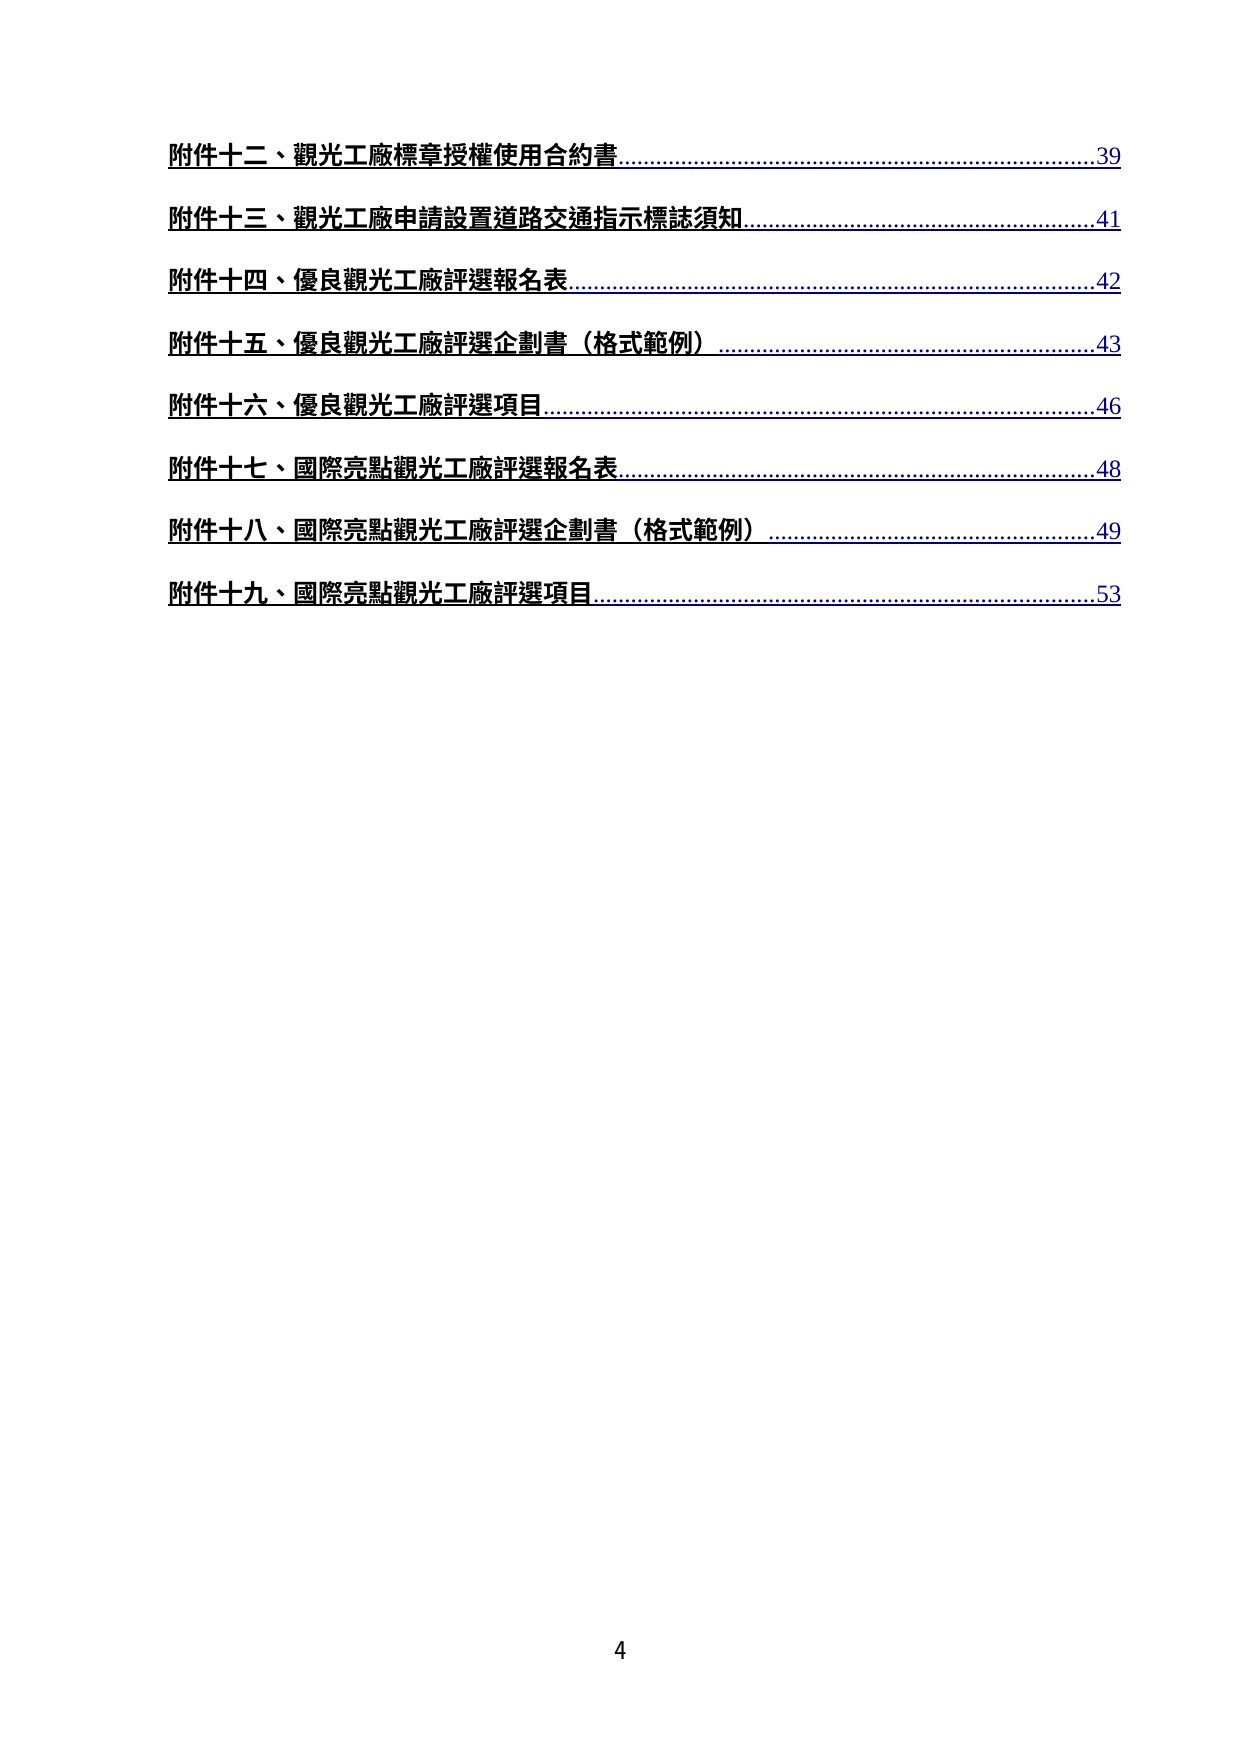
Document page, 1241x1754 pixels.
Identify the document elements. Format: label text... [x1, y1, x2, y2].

text 附件十九、國際亮點觀光工廠評選項目 53 [168, 550, 1122, 612]
text 附件十三、觀光工廠申請設置道路交通指示標誌須知 41 [168, 175, 1122, 237]
text 附件十六、優良觀光工廠評選項目 46 [168, 362, 1122, 425]
text 附件十八、國際亮點觀光工廠評選企劃書（格式範例） 49 [168, 487, 1122, 550]
text 附件十七、國際亮點觀光工廠評選報名表 48 [168, 425, 1122, 487]
text 附件十二、觀光工廠標章授權使用合約書 39 [168, 112, 1122, 175]
text 附件十四、優良觀光工廠評選報名表 42 [168, 237, 1122, 300]
text 附件十五、優良觀光工廠評選企劃書（格式範例） 43 [168, 300, 1122, 362]
